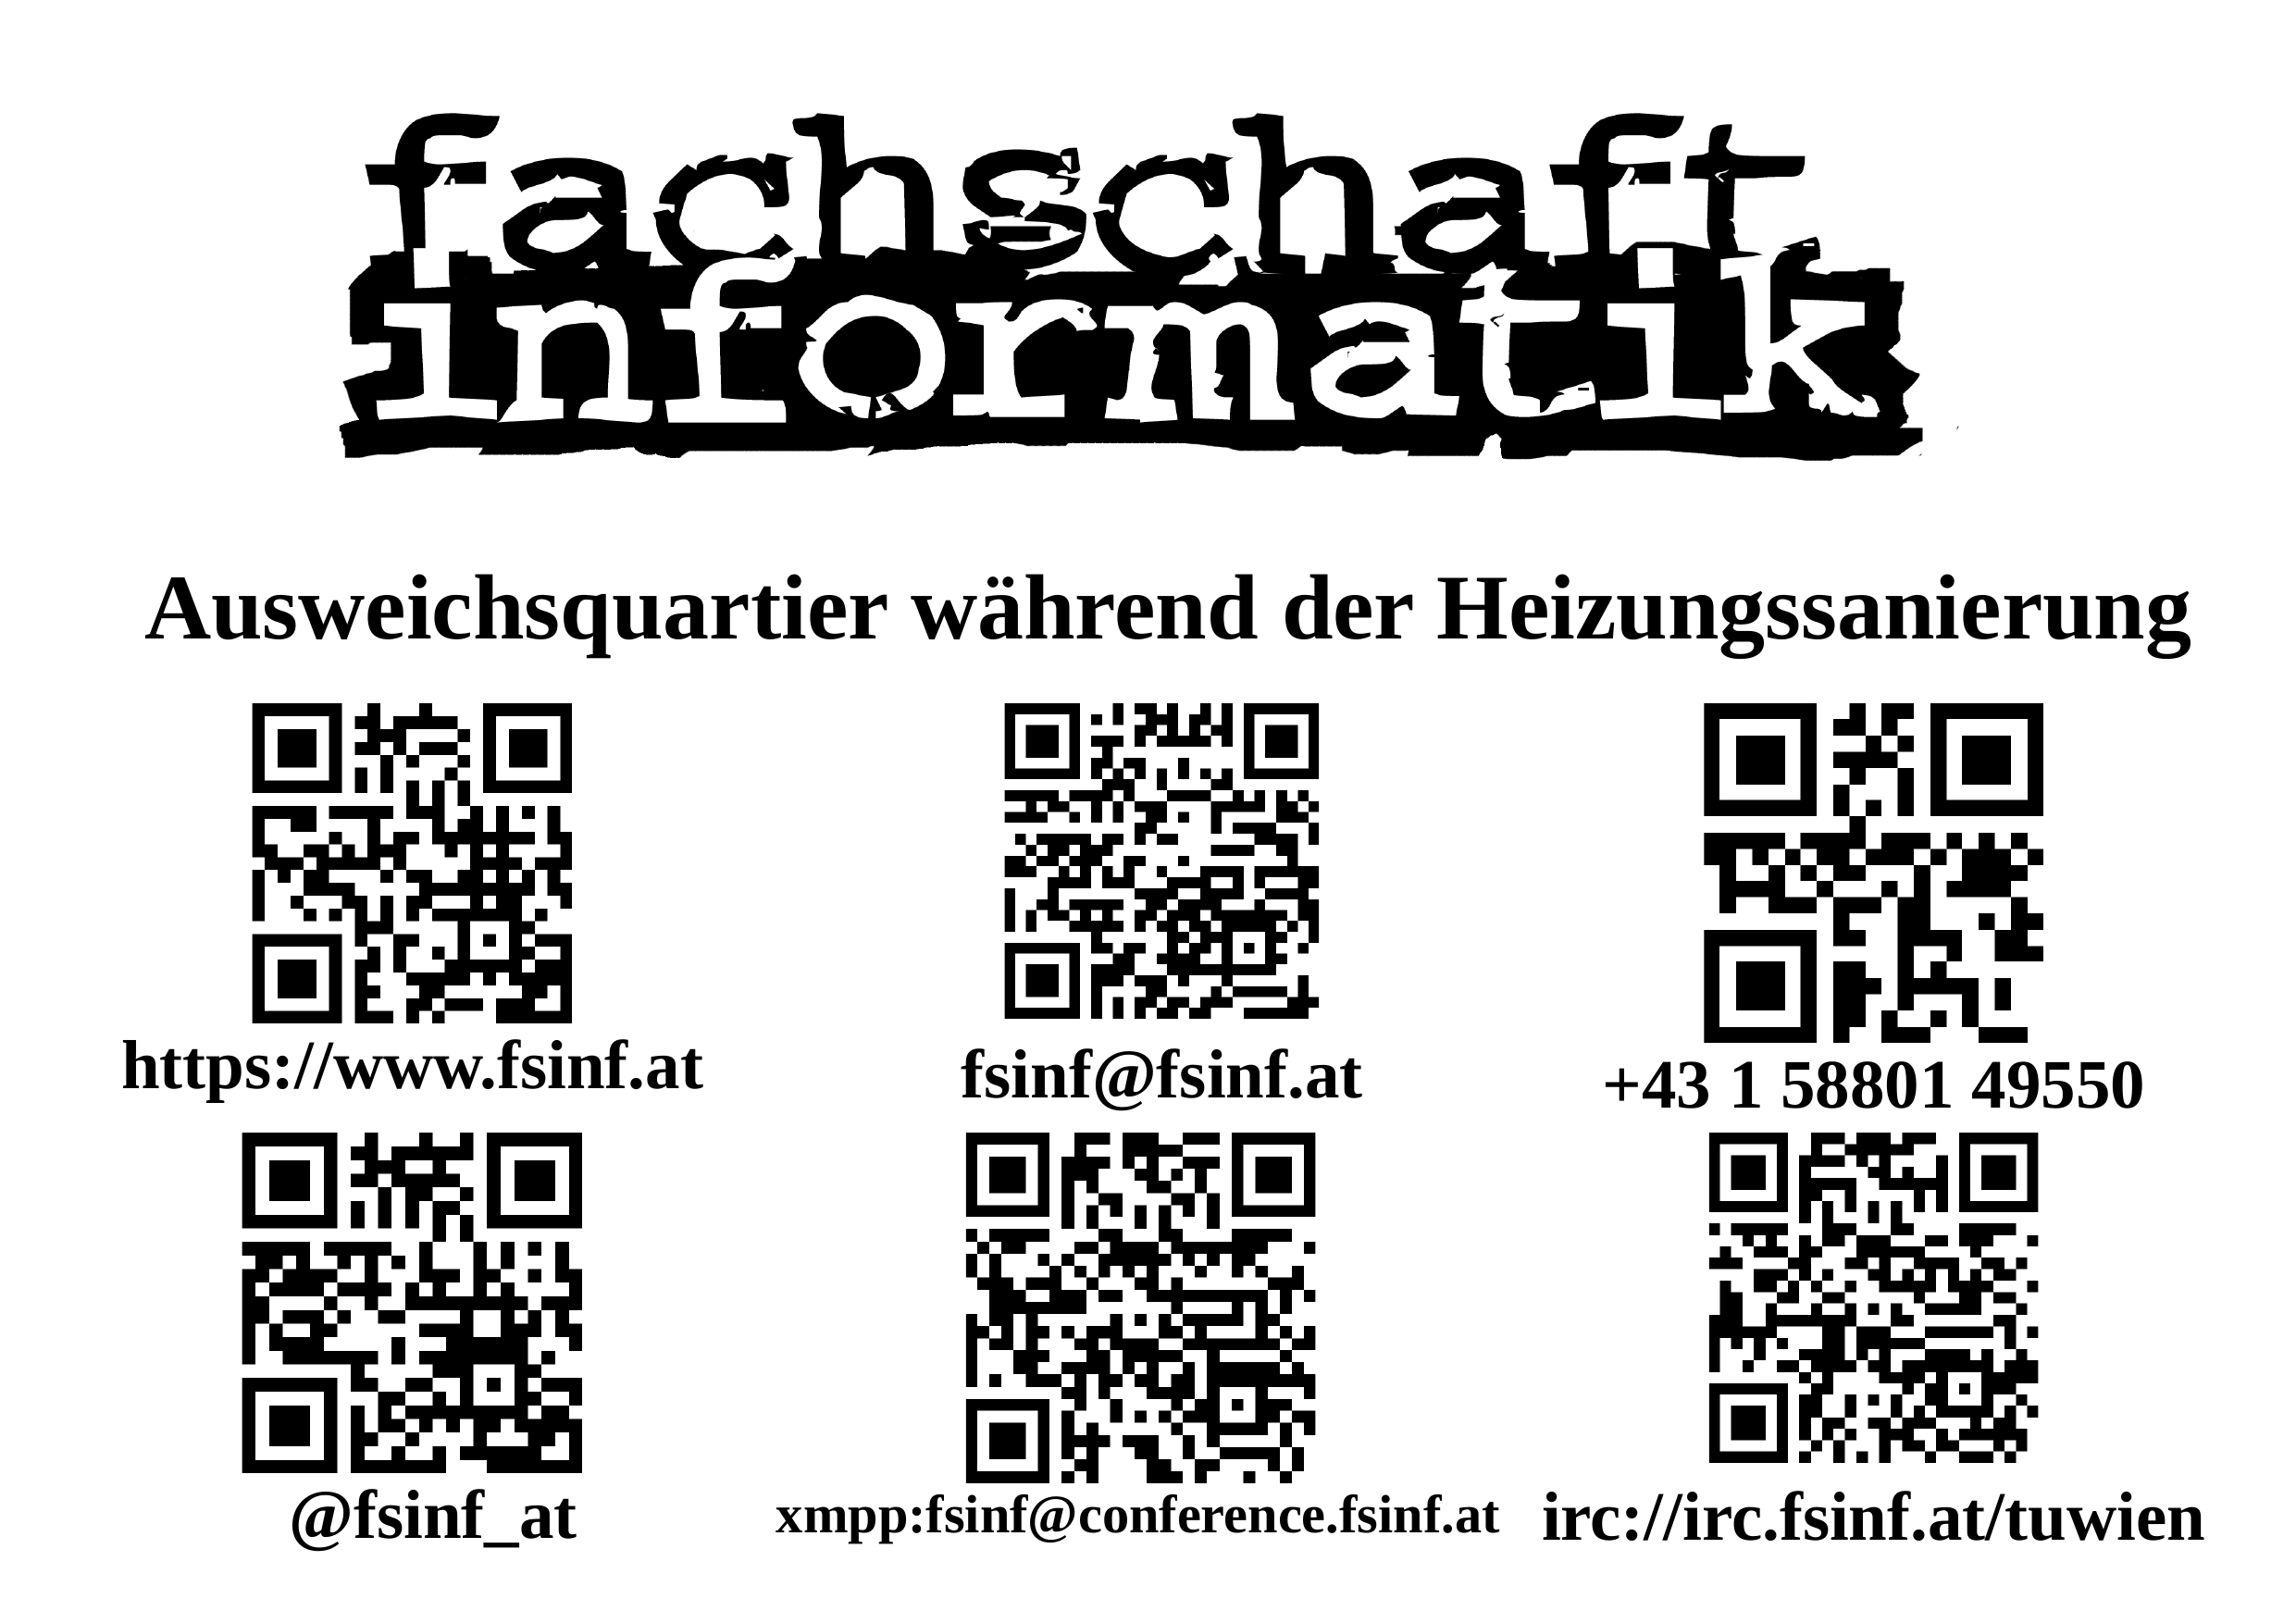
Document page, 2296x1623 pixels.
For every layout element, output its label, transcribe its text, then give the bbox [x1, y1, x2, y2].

picture [242, 1133, 582, 1473]
picture [965, 1133, 1316, 1483]
picture [1704, 703, 2043, 1043]
table_header fsinf@fsinf.at [770, 699, 1512, 1128]
text Ausweichsquartier während der Heizungssanierung [96, 55, 2240, 659]
table_cell @fsinf_at [55, 1128, 770, 1561]
table_cell xmpp:fsinf@conference.fsinf.at [770, 1128, 1512, 1561]
table_header +43 1 58801 49550 [1512, 699, 2240, 1128]
picture [1004, 703, 1320, 1019]
picture [1708, 1133, 2039, 1463]
picture [220, 0, 2075, 552]
table_header https://www.fsinf.at [55, 699, 770, 1128]
picture [252, 703, 572, 1023]
table_cell irc://irc.fsinf.at/tuwien [1512, 1128, 2240, 1561]
